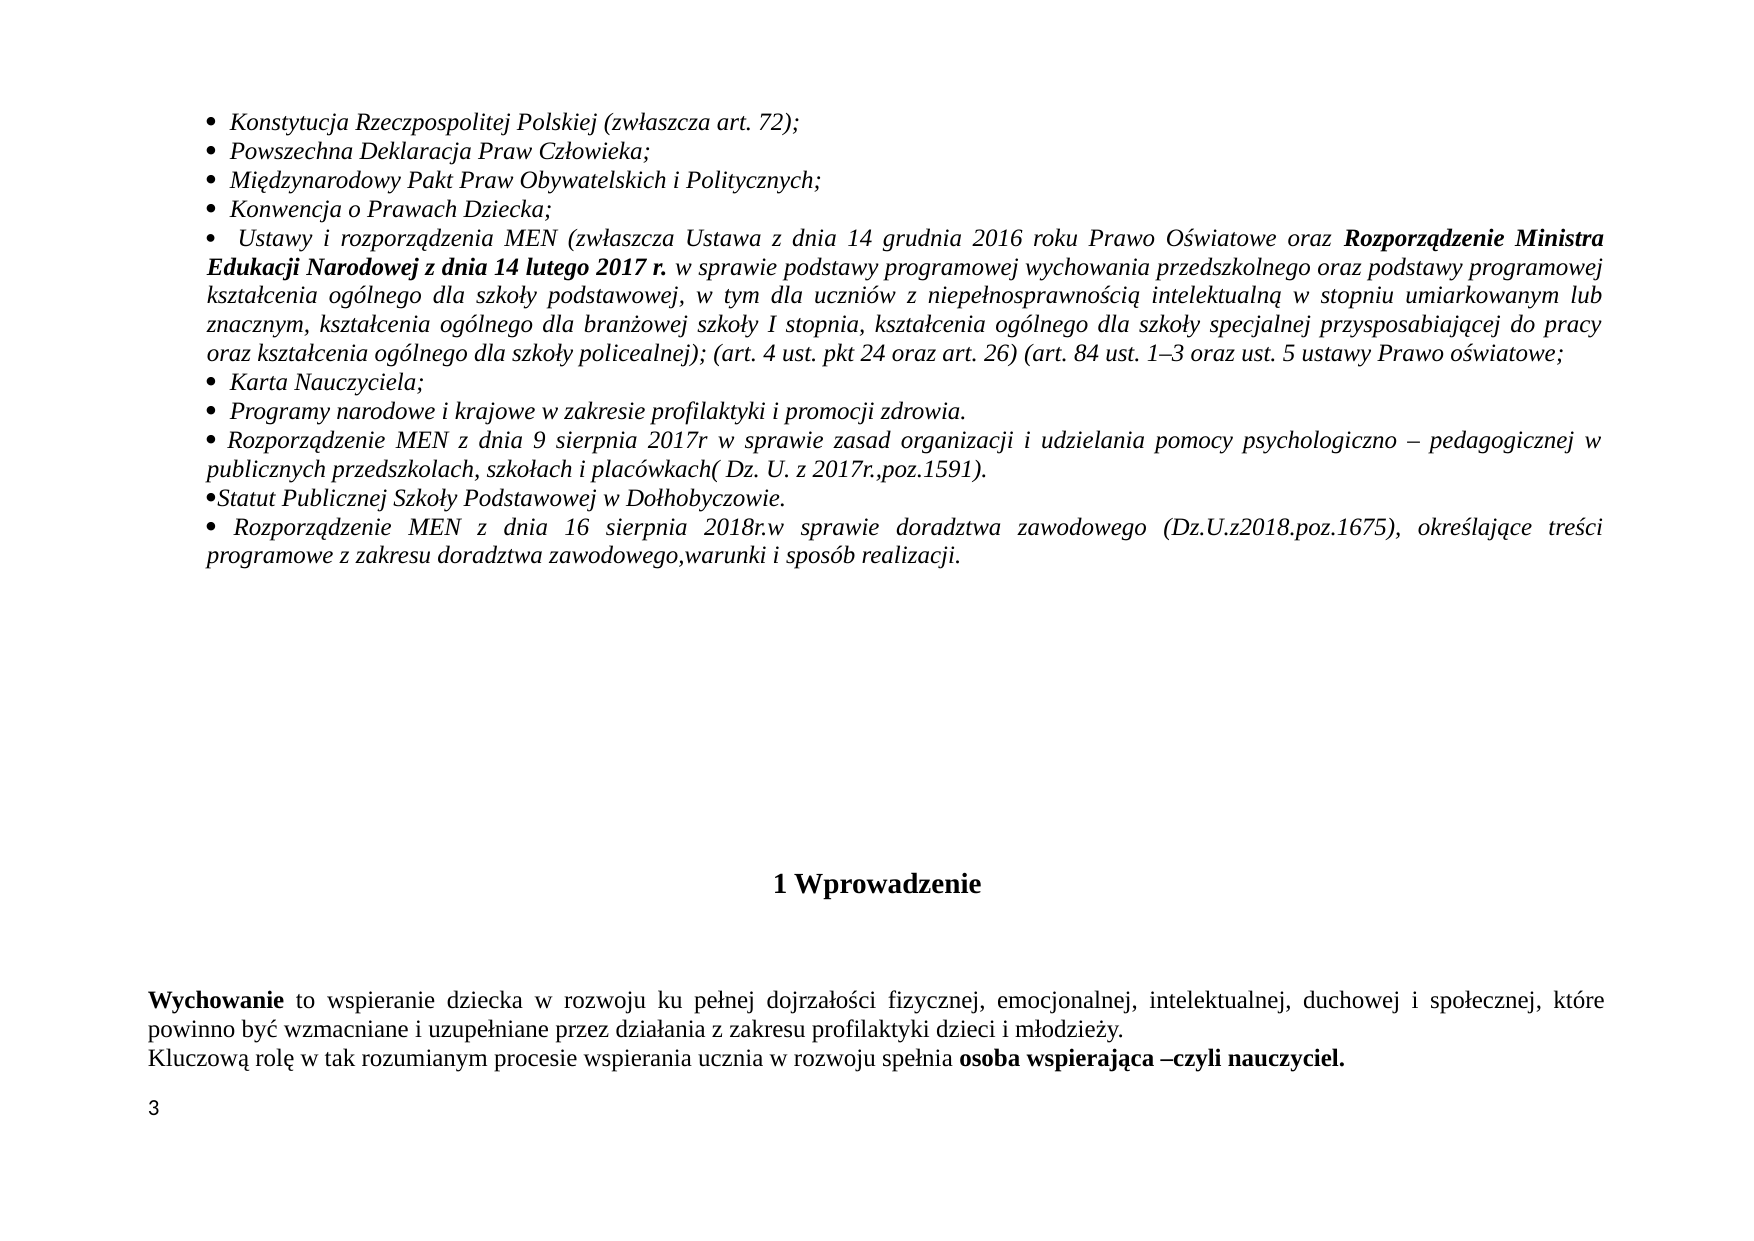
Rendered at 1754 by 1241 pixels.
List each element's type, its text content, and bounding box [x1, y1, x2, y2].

list Konwencja o Prawach Dziecka; [207, 194, 1606, 223]
list Ustawy i rozporządzenia MEN (zwłaszcza Ustawa z dnia 14 grudnia 2016 roku Prawo Oświatowe oraz Rozporządzenie Ministra Edukacji Narodowej z dnia 14 lutego 2017 r. w sprawie podstawy programowej wychowania przedszkolnego oraz podstawy programowej kształcenia ogólnego dla szkoły podstawowej, w tym dla uczniów z niepełnosprawnością intelektualną w stopniu umiarkowanym lub znacznym, kształcenia ogólnego dla branżowej szkoły I stopnia, kształcenia ogólnego dla szkoły specjalnej przysposabiającej do pracy oraz kształcenia ogólnego dla szkoły policealnej); (art. 4 ust. pkt 24 oraz art. 26) (art. 84 ust. 1–3 oraz ust. 5 ustawy Prawo oświatowe; [207, 223, 1606, 367]
list Konstytucja Rzeczpospolitej Polskiej (zwłaszcza art. 72); [207, 107, 1606, 136]
list 1 Wprowadzenie [148, 867, 1606, 900]
list Statut Publicznej Szkoły Podstawowej w Dołhobyczowie. [207, 483, 1606, 511]
list Programy narodowe i krajowe w zakresie profilaktyki i promocji zdrowia. [207, 396, 1606, 425]
text Wychowanie to wspieranie dziecka w rozwoju ku pełnej dojrzałości fizycznej, emocjonalnej, intelektualnej, duchowej i społecznej, które powinno być wzmacniane i uzupełniane przez działania z zakresu profilaktyki dzieci i młodzieży. [148, 985, 1606, 1043]
list Rozporządzenie MEN z dnia 9 sierpnia 2017r w sprawie zasad organizacji i udzielania pomocy psychologiczno – pedagogicznej w publicznych przedszkolach, szkołach i placówkach( Dz. U. z 2017r.,poz.1591). [207, 425, 1606, 482]
list Powszechna Deklaracja Praw Człowieka; [207, 136, 1606, 165]
list Międzynarodowy Pakt Praw Obywatelskich i Politycznych; [207, 165, 1606, 194]
list Karta Nauczyciela; [207, 367, 1606, 396]
list Rozporządzenie MEN z dnia 16 sierpnia 2018r.w sprawie doradztwa zawodowego (Dz.U.z2018.poz.1675), określające treści programowe z zakresu doradztwa zawodowego,warunki i sposób realizacji. [207, 512, 1606, 569]
text Kluczową rolę w tak rozumianym procesie wspierania ucznia w rozwoju spełnia osoba wspierająca –czyli nauczyciel. [148, 1043, 1606, 1072]
